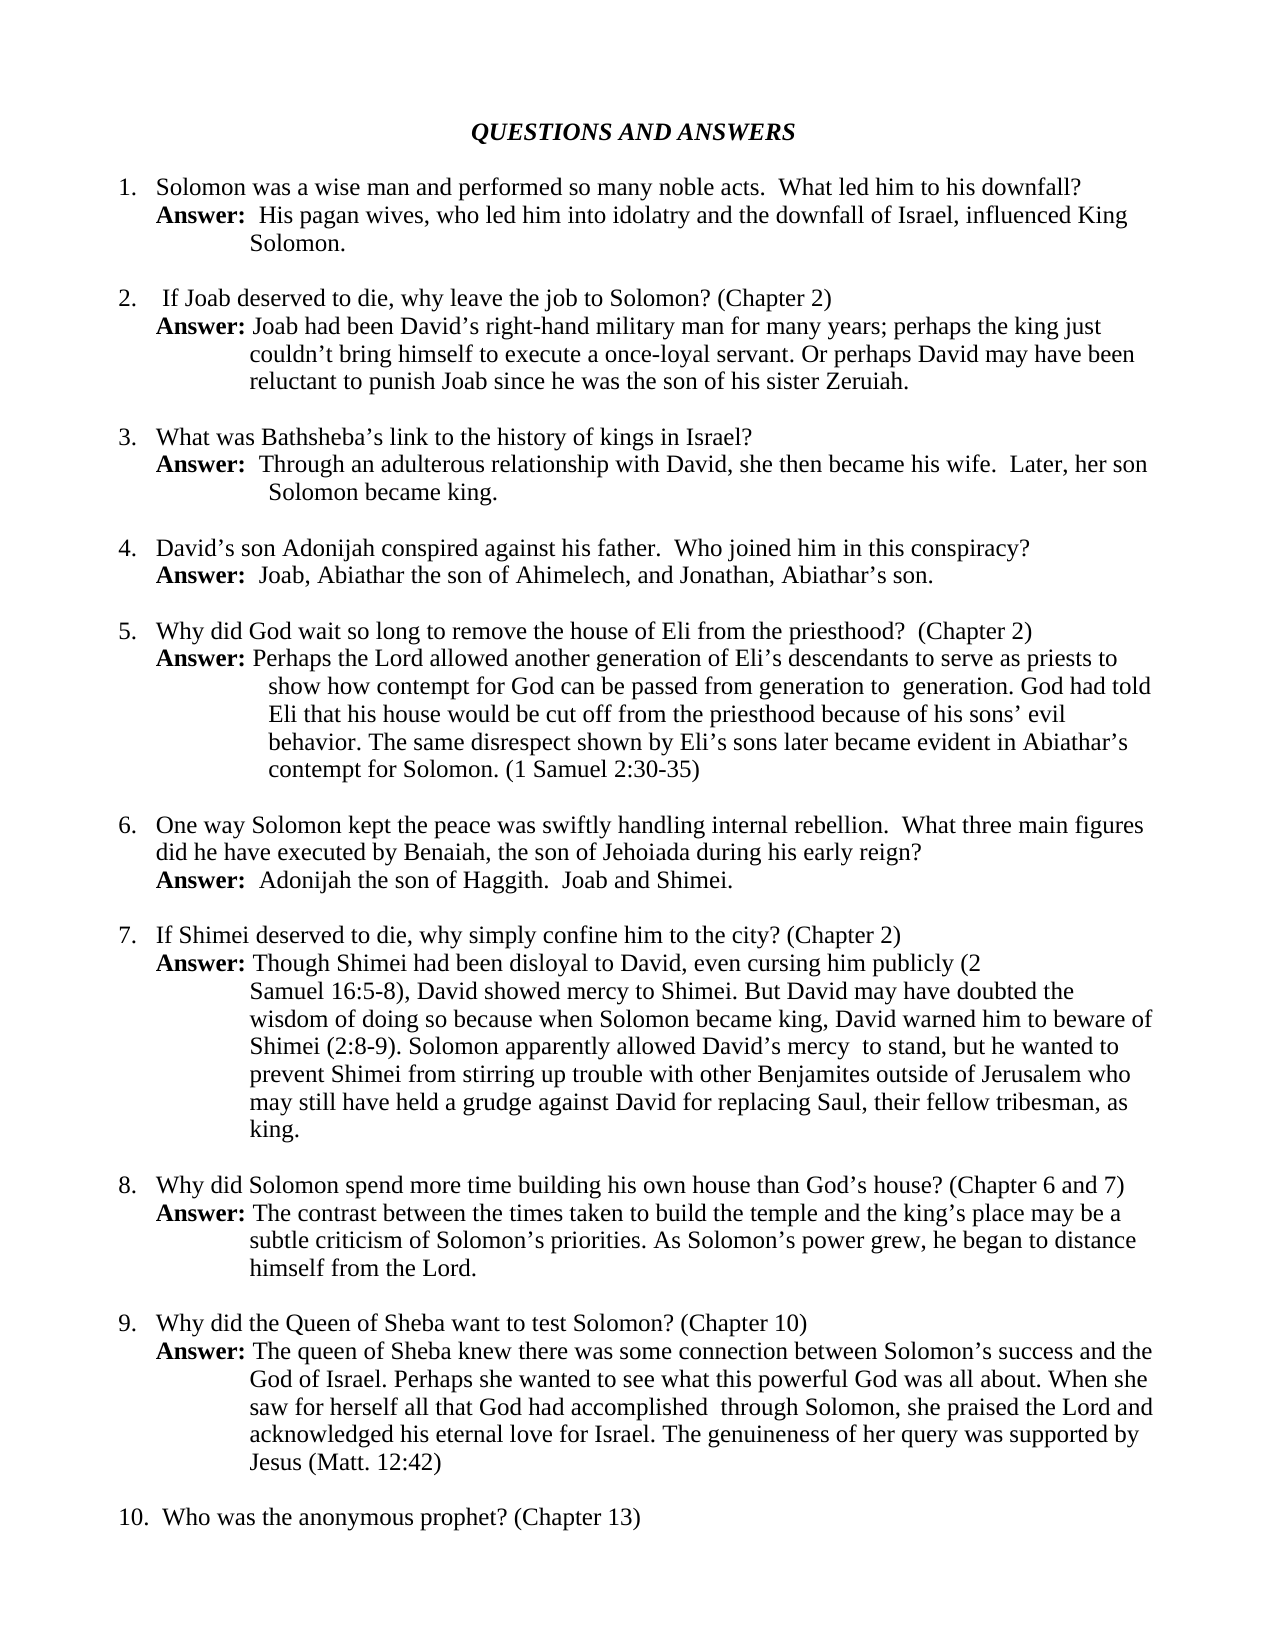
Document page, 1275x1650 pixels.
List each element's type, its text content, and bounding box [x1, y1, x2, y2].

text Answer: Perhaps the Lord allowed another generation of Eli’s descendants to serve as priests to show how contempt for God can be passed from generation to generation. God had told Eli that his house would be cut off from the priesthood because of his sons’ evil behavior. The same disrespect shown by Eli’s sons later became evident in Abiathar’s contempt for Solomon. (1 Samuel 2:30-35) [156, 644, 1157, 783]
text 6. One way Solomon kept the peace was swiftly handling internal rebellion. What three main figures did he have executed by Benaiah, the son of Jehoiada during his early reign? [118, 811, 1157, 866]
text 10. Who was the anonymous prophet? (Chapter 13) [118, 1503, 1157, 1531]
text QUESTIONS AND ANSWERS [118, 118, 1157, 146]
text 5. Why did God wait so long to remove the house of Eli from the priesthood? (Chapter 2) [118, 617, 1157, 644]
text 2. If Joab deserved to die, why leave the job to Solomon? (Chapter 2) [118, 284, 1157, 312]
text Answer: The contrast between the times taken to build the temple and the king’s place may be a subtle criticism of Solomon’s priorities. As Solomon’s power grew, he began to distance himself from the Lord. [156, 1199, 1157, 1282]
text 3. What was Bathsheba’s link to the history of kings in Israel? [118, 423, 1157, 451]
text Answer: The queen of Sheba knew there was some connection between Solomon’s success and the God of Israel. Perhaps she wanted to see what this powerful God was all about. When she saw for herself all that God had accomplished through Solomon, she praised the Lord and acknowledged his eternal love for Israel. The genuineness of her query was supported by Jesus (Matt. 12:42) [156, 1337, 1157, 1476]
text Answer: Joab had been David’s right-hand military man for many years; perhaps the king just couldn’t bring himself to execute a once-loyal servant. Or perhaps David may have been reluctant to punish Joab since he was the son of his sister Zeruiah. [156, 312, 1157, 395]
text 9. Why did the Queen of Sheba want to test Solomon? (Chapter 10) [118, 1309, 1157, 1337]
text Answer: His pagan wives, who led him into idolatry and the downfall of Israel, influenced King Solomon. [156, 201, 1157, 257]
text 8. Why did Solomon spend more time building his own house than God’s house? (Chapter 6 and 7) [118, 1171, 1157, 1199]
text Answer: Joab, Abiathar the son of Ahimelech, and Jonathan, Abiathar’s son. [156, 561, 1157, 589]
text Answer: Adonijah the son of Haggith. Joab and Shimei. [156, 866, 1157, 894]
text Answer: Though Shimei had been disloyal to David, even cursing him publicly (2 [156, 949, 1157, 977]
list Solomon was a wise man and performed so many noble acts. What led him to his downfall? [118, 173, 1157, 201]
text Answer: Through an adulterous relationship with David, she then became his wife. Later, her son Solomon became king. [156, 451, 1157, 506]
text Samuel 16:5-8), David showed mercy to Shimei. But David may have doubted the wisdom of doing so because when Solomon became king, David warned him to beware of Shimei (2:8-9). Solomon apparently allowed David’s mercy to stand, but he wanted to prevent Shimei from stirring up trouble with other Benjamites outside of Jerusalem who may still have held a grudge against David for replacing Saul, their fellow tribesman, as king. [156, 977, 1157, 1143]
text 4. David’s son Adonijah conspired against his father. Who joined him in this conspiracy? [118, 534, 1157, 561]
text 7. If Shimei deserved to die, why simply confine him to the city? (Chapter 2) [118, 922, 1157, 949]
